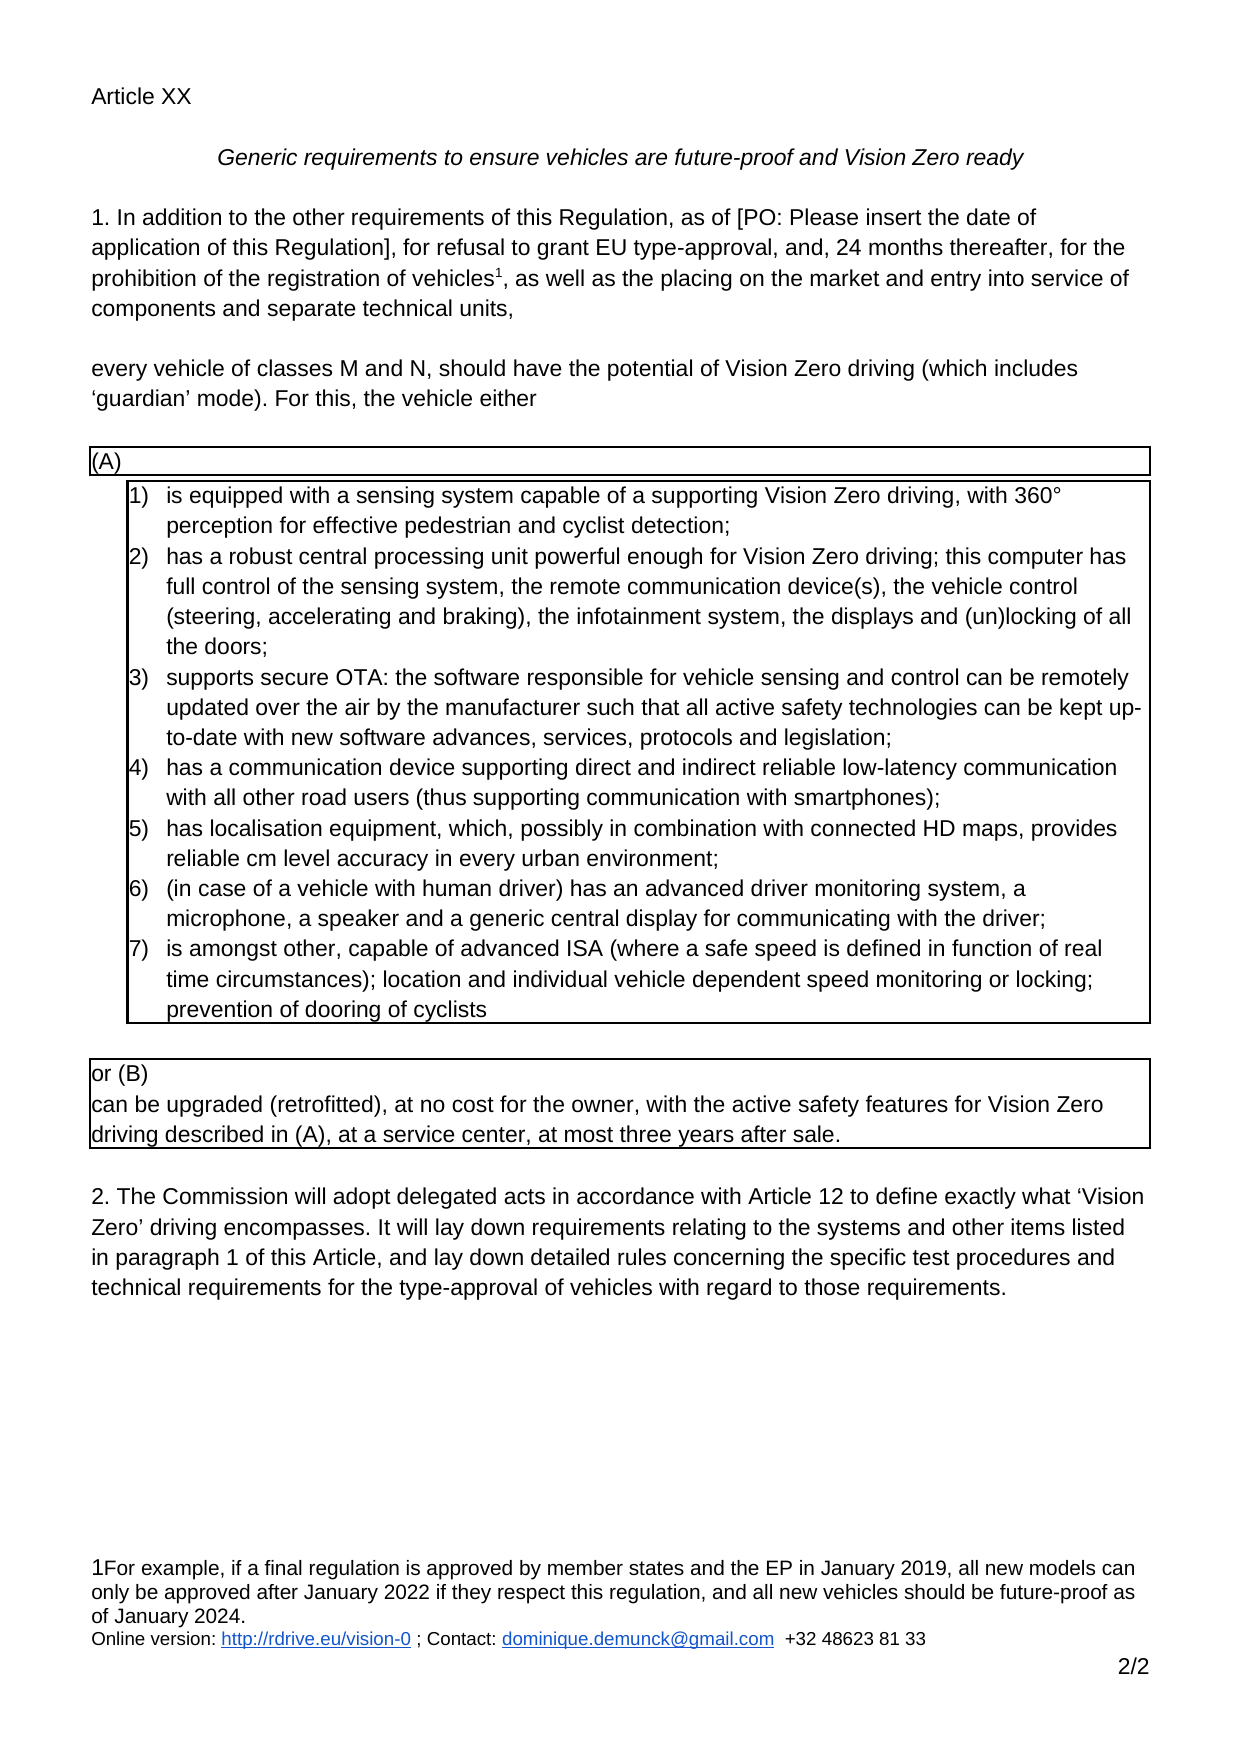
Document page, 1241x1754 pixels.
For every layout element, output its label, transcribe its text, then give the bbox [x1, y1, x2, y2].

text or (B) [91, 1060, 1149, 1087]
text every vehicle of classes M and N, should have the potential of Vision Zero driving (which includes ‘guardian’ mode). For this, the vehicle either [91, 325, 1149, 412]
text 1. In addition to the other requirements of this Regulation, as of [PO: Please insert the date of application of this Regulation], for refusal to grant EU type-approval, and, 24 months thereafter, for the prohibition of the registration of vehicles, as well as the placing on the market and entry into service of components and separate technical units, [91, 204, 1149, 321]
text For example, if a final regulation is approved by member states and the EP in January 2019, all new models can only be approved after January 2022 if they respect this regulation, and all new vehicles should be future-proof as of January 2024. [91, 1553, 1149, 1628]
list has a robust central processing unit powerful enough for Vision Zero driving; this computer has full control of the sensing system, the remote communication device(s), the vehicle control (steering, accelerating and braking), the infotainment system, the displays and (un)locking of all the doors; [129, 541, 1149, 660]
list has localisation equipment, which, possibly in combination with connected HD maps, provides reliable cm level accuracy in every urban environment; [129, 812, 1149, 871]
text Generic requirements to ensure vehicles are future-proof and Vision Zero ready [91, 144, 1149, 170]
list is equipped with a sensing system capable of a supporting Vision Zero driving, with 360° perception for effective pedestrian and cyclist detection; [129, 482, 1149, 539]
list is amongst other, capable of advanced ISA (where a safe speed is defined in function of real time circumstances); location and individual vehicle dependent speed monitoring or locking; prevention of dooring of cyclists [129, 933, 1149, 1022]
text 2. The Commission will adopt delegated acts in accordance with Article 12 to define exactly what ‘Vision Zero’ driving encompasses. It will lay down requirements relating to the systems and other items listed in paragraph 1 of this Article, and lay down detailed rules concerning the specific test procedures and technical requirements for the type-approval of vehicles with regard to those requirements. [91, 1183, 1149, 1300]
text can be upgraded (retrofitted), at no cost for the owner, with the active safety features for Vision Zero driving described in (A), at a service center, at most three years after sale. [91, 1088, 1149, 1147]
list has a communication device supporting direct and indirect reliable low-latency communication with all other road users (thus supporting communication with smartphones); [129, 752, 1149, 811]
list (in case of a vehicle with human driver) has an advanced driver monitoring system, a microphone, a speaker and a generic central display for communicating with the driver; [129, 873, 1149, 932]
list supports secure OTA: the software responsible for vehicle sensing and control can be remotely updated over the air by the manufacturer such that all active safety technologies can be kept up-to-date with new software advances, services, protocols and legislation; [129, 661, 1149, 750]
text (A) [91, 448, 1149, 474]
text Article XX [91, 83, 1149, 110]
